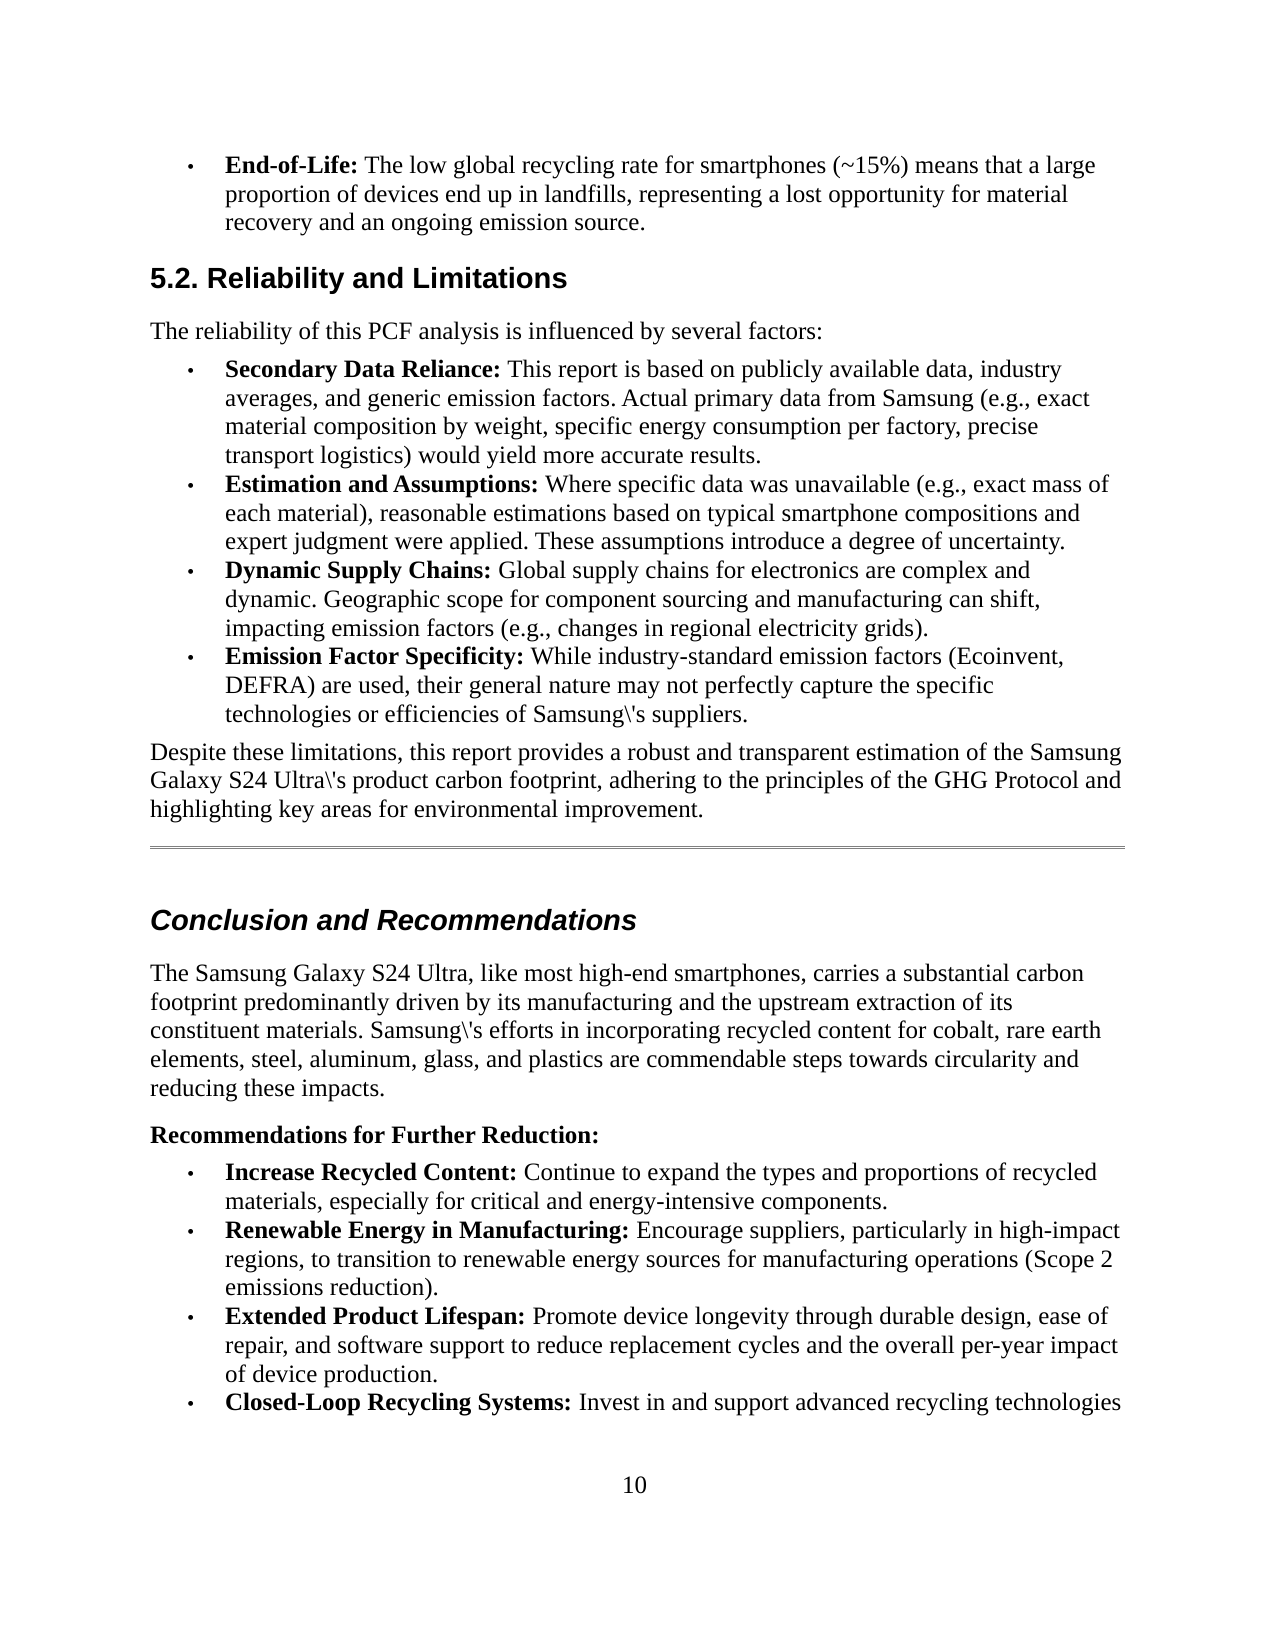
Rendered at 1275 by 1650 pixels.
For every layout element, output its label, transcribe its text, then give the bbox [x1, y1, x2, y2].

list Estimation and Assumptions: Where specific data was unavailable (e.g., exact mass of each material), reasonable estimations based on typical smartphone compositions and expert judgment were applied. These assumptions introduce a degree of uncertainty. [187, 469, 1125, 555]
list Emission Factor Specificity: While industry-standard emission factors (Ecoinvent, DEFRA) are used, their general nature may not perfectly capture the specific technologies or efficiencies of Samsung\'s suppliers. [187, 641, 1125, 728]
list End-of-Life: The low global recycling rate for smartphones (~15%) means that a large proportion of devices end up in landfills, representing a lost opportunity for material recovery and an ongoing emission source. [187, 150, 1125, 236]
subtitle Conclusion and Recommendations [150, 903, 1125, 937]
list Renewable Energy in Manufacturing: Encourage suppliers, particularly in high-impact regions, to transition to renewable energy sources for manufacturing operations (Scope 2 emissions reduction). [187, 1215, 1125, 1301]
list Dynamic Supply Chains: Global supply chains for electronics are complex and dynamic. Geographic scope for component sourcing and manufacturing can shift, impacting emission factors (e.g., changes in regional electricity grids). [187, 555, 1125, 641]
list Closed-Loop Recycling Systems: Invest in and support advanced recycling technologies [187, 1387, 1125, 1416]
text Despite these limitations, this report provides a robust and transparent estimation of the Samsung Galaxy S24 Ultra\'s product carbon footprint, adhering to the principles of the GHG Protocol and highlighting key areas for environmental improvement. [150, 737, 1125, 823]
list Extended Product Lifespan: Promote device longevity through durable design, ease of repair, and software support to reduce replacement cycles and the overall per-year impact of device production. [187, 1301, 1125, 1387]
list Increase Recycled Content: Continue to expand the types and proportions of recycled materials, especially for critical and energy-intensive components. [187, 1157, 1125, 1215]
text Recommendations for Further Reduction: [150, 1120, 1125, 1148]
text The reliability of this PCF analysis is influenced by several factors: [150, 316, 1125, 345]
text The Samsung Galaxy S24 Ultra, like most high-end smartphones, carries a substantial carbon footprint predominantly driven by its manufacturing and the upstream extraction of its constituent materials. Samsung\'s efforts in incorporating recycled content for cobalt, rare earth elements, steel, aluminum, glass, and plastics are commendable steps towards circularity and reducing these impacts. [150, 958, 1125, 1102]
list Secondary Data Reliance: This report is based on publicly available data, industry averages, and generic emission factors. Actual primary data from Samsung (e.g., exact material composition by weight, specific energy consumption per factory, precise transport logistics) would yield more accurate results. [187, 354, 1125, 469]
subtitle 5.2. Reliability and Limitations [150, 261, 1125, 295]
